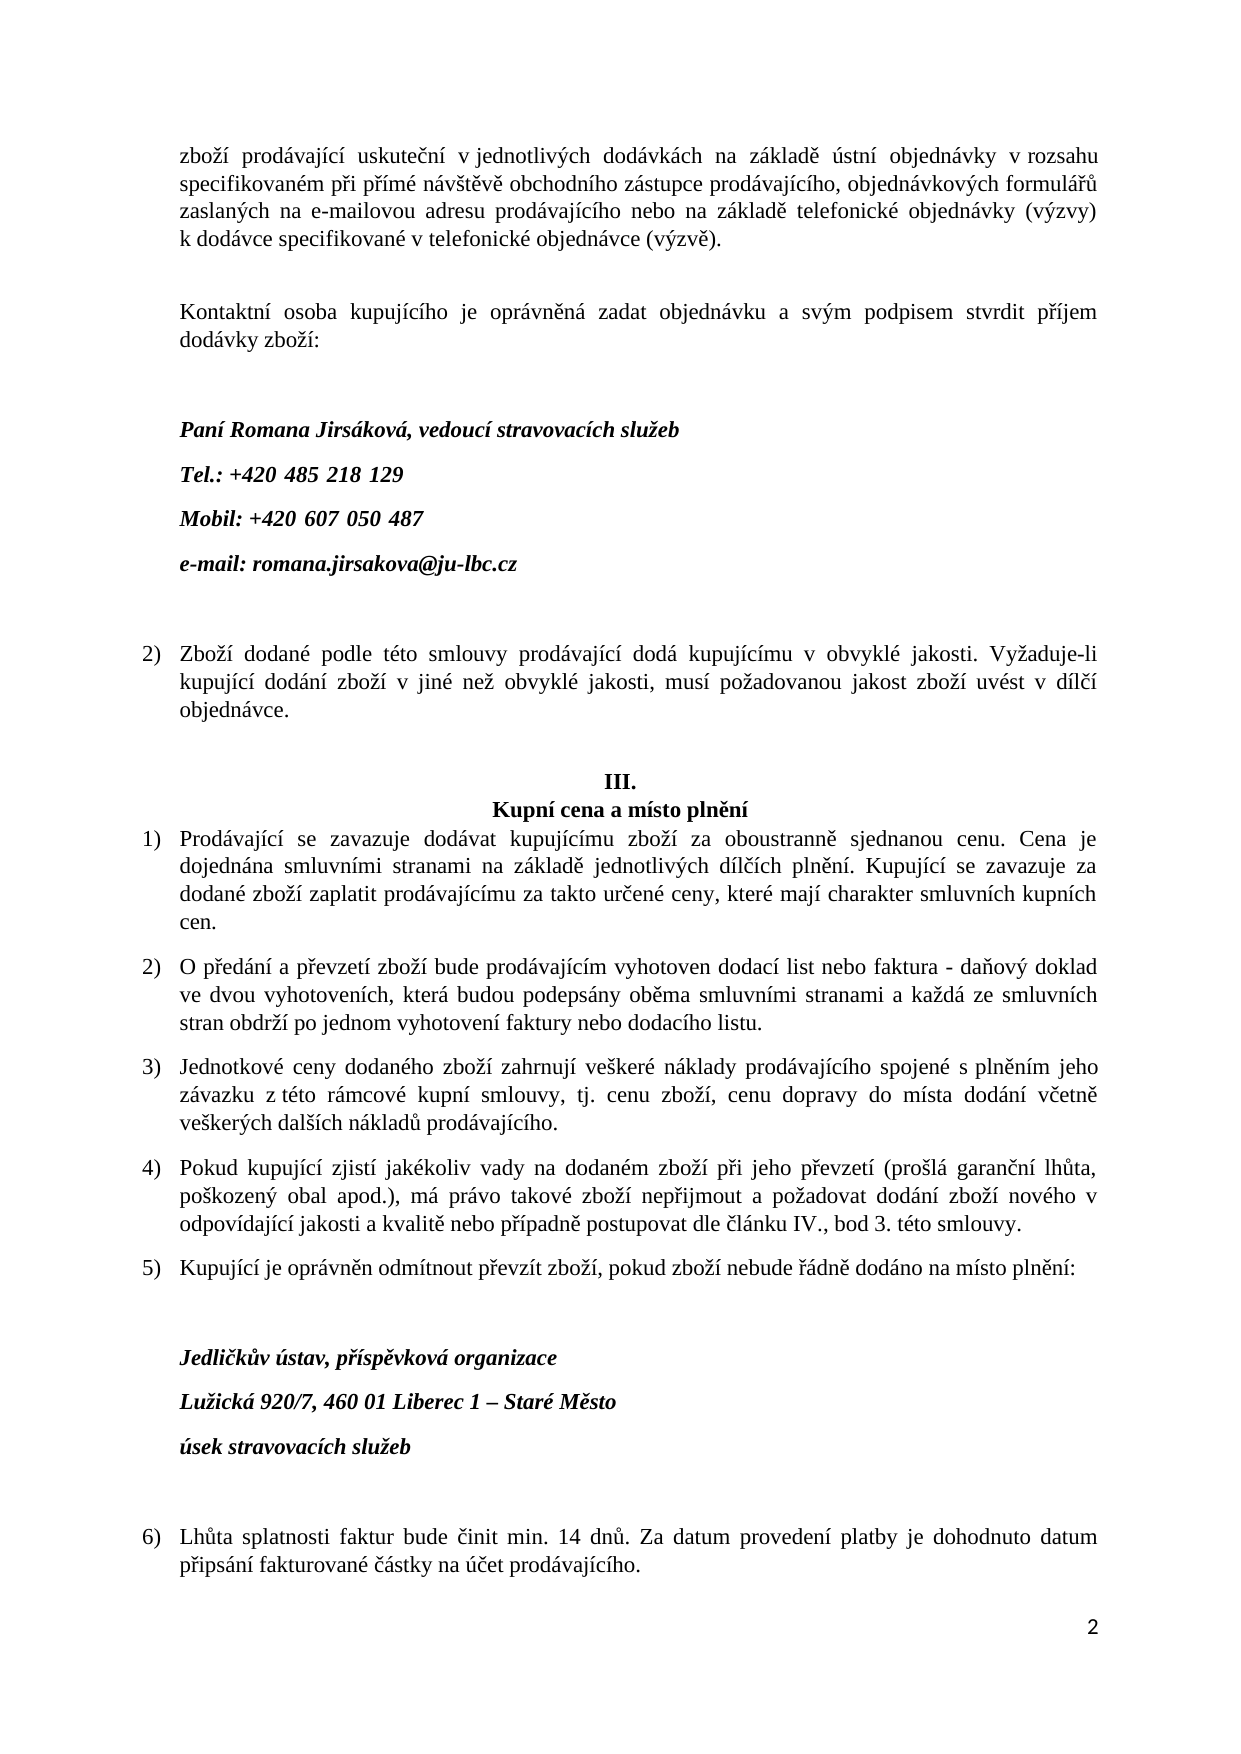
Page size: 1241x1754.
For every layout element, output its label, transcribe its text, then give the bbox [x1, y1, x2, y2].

text Lužická 920/7, 460 01 Liberec 1 – Staré Město [179, 1388, 1098, 1415]
text e-mail: romana.jirsakova@ju-lbc.cz [179, 550, 1098, 577]
list zboží prodávající uskuteční v jednotlivých dodávkách na základě ústní objednávky v rozsahu specifikovaném při přímé návštěvě obchodního zástupce prodávajícího, objednávkových formulářů zaslaných na e-mailovou adresu prodávajícího nebo na základě telefonické objednávky (výzvy) k dodávce specifikované v telefonické objednávce (výzvě). [142, 142, 1098, 252]
text III. [142, 768, 1098, 795]
text Tel.: +420 485 218 129 [179, 461, 1098, 487]
list Zboží dodané podle této smlouvy prodávající dodá kupujícímu v obvyklé jakosti. Vyžaduje-li kupující dodání zboží v jiné než obvyklé jakosti, musí požadovanou jakost zboží uvést v dílčí objednávce. [142, 640, 1098, 722]
list Jednotkové ceny dodaného zboží zahrnují veškeré náklady prodávajícího spojené s plněním jeho závazku z této rámcové kupní smlouvy, tj. cenu zboží, cenu dopravy do místa dodání včetně veškerých dalších nákladů prodávajícího. [142, 1053, 1098, 1136]
list Kupující je oprávněn odmítnout převzít zboží, pokud zboží nebude řádně dodáno na místo plnění: [142, 1254, 1098, 1281]
text Paní Romana Jirsáková, vedoucí stravovacích služeb [179, 416, 1098, 442]
list Prodávající se zavazuje dodávat kupujícímu zboží za oboustranně sjednanou cenu. Cena je dojednána smluvními stranami na základě jednotlivých dílčích plnění. Kupující se zavazuje za dodané zboží zaplatit prodávajícímu za takto určené ceny, které mají charakter smluvních kupních cen. [142, 825, 1098, 935]
text Kontaktní osoba kupujícího je oprávněná zadat objednávku a svým podpisem stvrdit příjem dodávky zboží: [179, 298, 1098, 353]
list O předání a převzetí zboží bude prodávajícím vyhotoven dodací list nebo faktura - daňový doklad ve dvou vyhotoveních, která budou podepsány oběma smluvními stranami a každá ze smluvních stran obdrží po jednom vyhotovení faktury nebo dodacího listu. [142, 953, 1098, 1035]
text Kupní cena a místo plnění [142, 797, 1098, 823]
list Pokud kupující zjistí jakékoliv vady na dodaném zboží při jeho převzetí (prošlá garanční lhůta, poškozený obal apod.), má právo takové zboží nepřijmout a požadovat dodání zboží nového v odpovídající jakosti a kvalitě nebo případně postupovat dle článku IV., bod 3. této smlouvy. [142, 1154, 1098, 1236]
list Lhůta splatnosti faktur bude činit min. 14 dnů. Za datum provedení platby je dohodnuto datum připsání fakturované částky na účet prodávajícího. [142, 1523, 1098, 1577]
text úsek stravovacích služeb [179, 1433, 1098, 1459]
text Mobil: +420 607 050 487 [179, 506, 1098, 532]
text Jedličkův ústav, příspěvková organizace [179, 1344, 1098, 1370]
